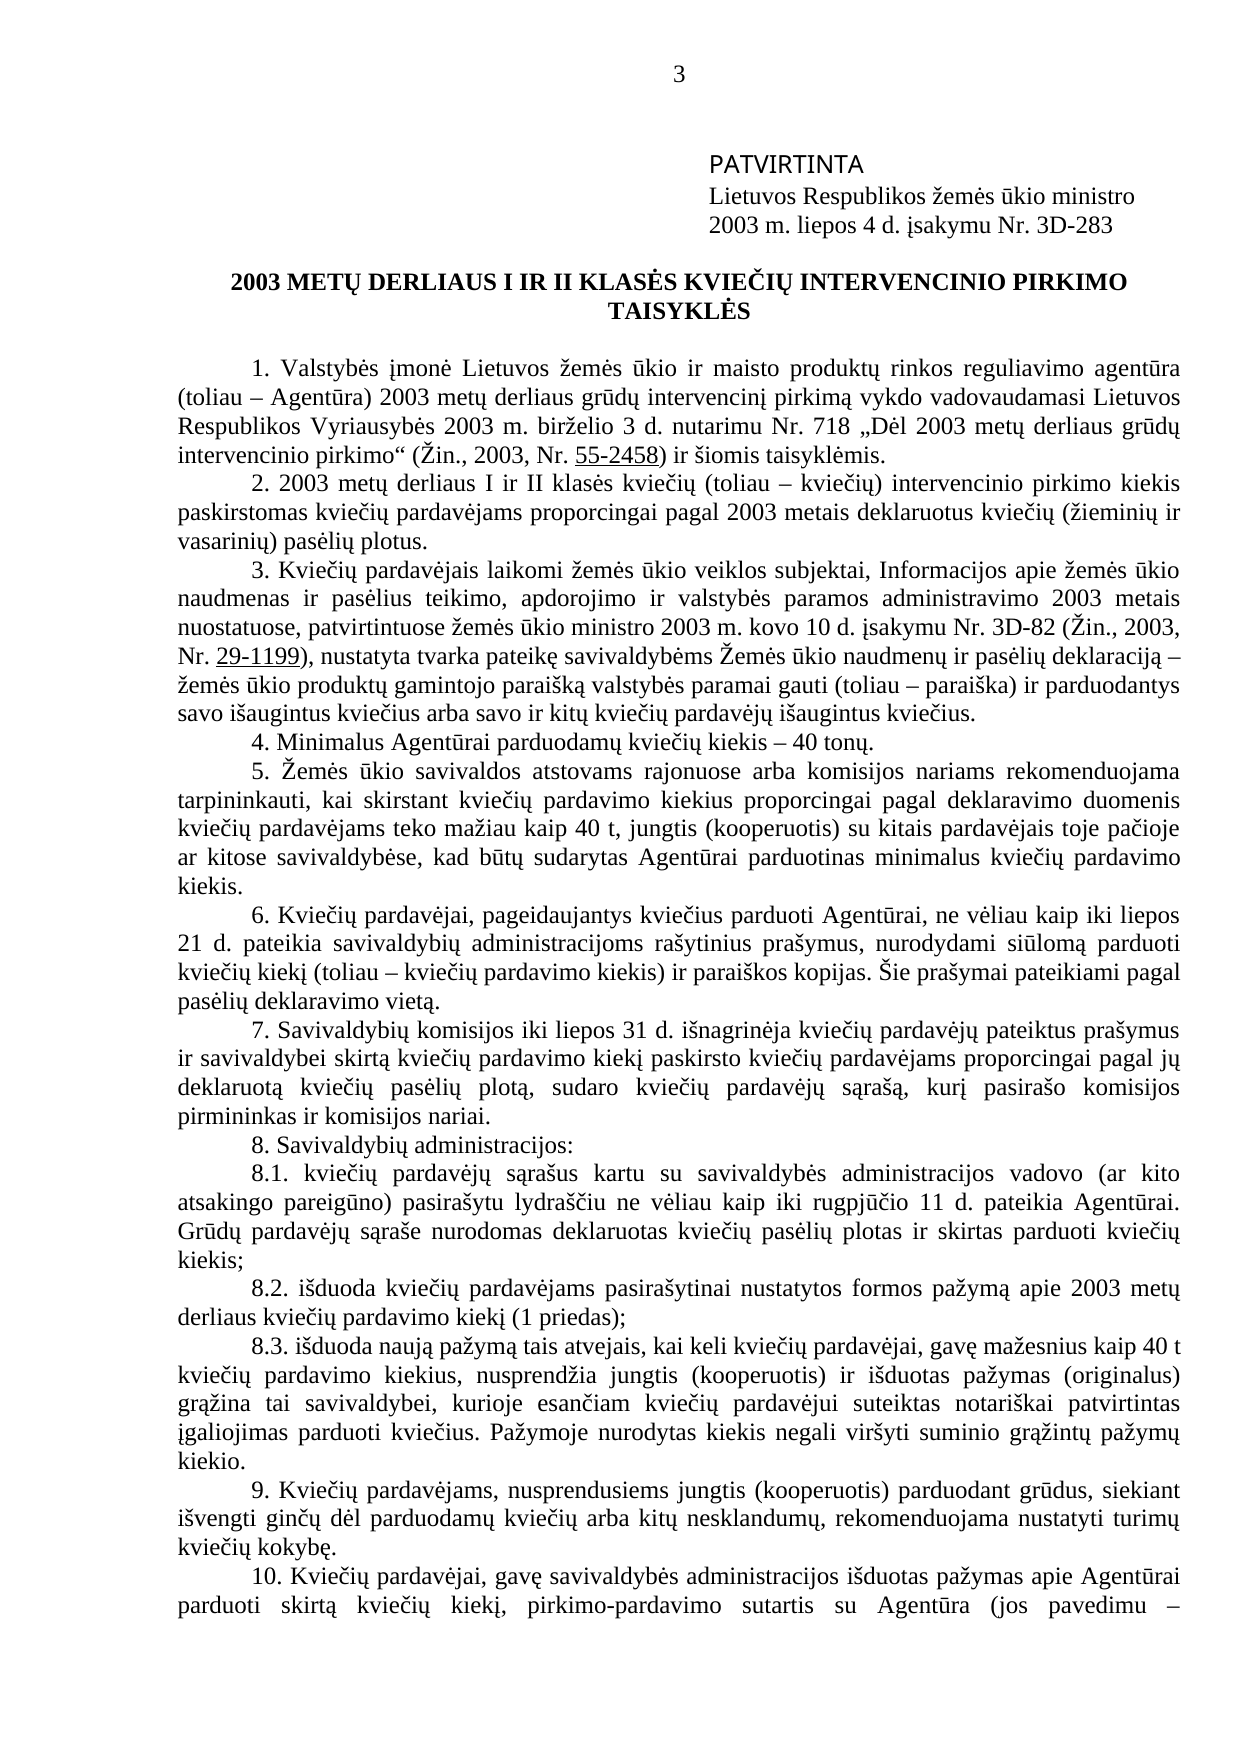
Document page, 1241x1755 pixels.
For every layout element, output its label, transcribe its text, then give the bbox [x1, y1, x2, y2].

text 8.1. kviečių pardavėjų sąrašus kartu su savivaldybės administracijos vadovo (ar kito atsakingo pareigūno) pasirašytu lydraščiu ne vėliau kaip iki rugpjūčio 11 d. pateikia Agentūrai. Grūdų pardavėjų sąraše nurodomas deklaruotas kviečių pasėlių plotas ir skirtas parduoti kviečių kiekis; [177, 1158, 1181, 1273]
text 7. Savivaldybių komisijos iki liepos 31 d. išnagrinėja kviečių pardavėjų pateiktus prašymus ir savivaldybei skirtą kviečių pardavimo kiekį paskirsto kviečių pardavėjams proporcingai pagal jų deklaruotą kviečių pasėlių plotą, sudaro kviečių pardavėjų sąrašą, kurį pasirašo komisijos pirmininkas ir komisijos nariai. [177, 1015, 1181, 1130]
text 3. Kviečių pardavėjais laikomi žemės ūkio veiklos subjektai, Informacijos apie žemės ūkio naudmenas ir pasėlius teikimo, apdorojimo ir valstybės paramos administravimo 2003 metais nuostatuose, patvirtintuose žemės ūkio ministro 2003 m. kovo 10 d. įsakymu Nr. 3D-82 (Žin., 2003, Nr. 29-1199), nustatyta tvarka pateikę savivaldybėms Žemės ūkio naudmenų ir pasėlių deklaraciją – žemės ūkio produktų gamintojo paraišką valstybės paramai gauti (toliau – paraiška) ir parduodantys savo išaugintus kviečius arba savo ir kitų kviečių pardavėjų išaugintus kviečius. [177, 555, 1181, 727]
text 2003 METŲ DERLIAUS I IR II KLASĖS KVIEČIŲ INTERVENCINIO PIRKIMO TAISYKLĖS [177, 267, 1181, 325]
text 8. Savivaldybių administracijos: [177, 1130, 1181, 1158]
text 9. Kviečių pardavėjams, nusprendusiems jungtis (kooperuotis) parduodant grūdus, siekiant išvengti ginčų dėl parduodamų kviečių arba kitų nesklandumų, rekomenduojama nustatyti turimų kviečių kokybę. [177, 1475, 1181, 1561]
text PATVIRTINTA [177, 147, 1181, 181]
text 4. Minimalus Agentūrai parduodamų kviečių kiekis – 40 tonų. [177, 727, 1181, 756]
text 2003 m. liepos 4 d. įsakymu Nr. 3D-283 [177, 210, 1181, 238]
text 8.3. išduoda naują pažymą tais atvejais, kai keli kviečių pardavėjai, gavę mažesnius kaip 40 t kviečių pardavimo kiekius, nusprendžia jungtis (kooperuotis) ir išduotas pažymas (originalus) grąžina tai savivaldybei, kurioje esančiam kviečių pardavėjui suteiktas notariškai patvirtintas įgaliojimas parduoti kviečius. Pažymoje nurodytas kiekis negali viršyti suminio grąžintų pažymų kiekio. [177, 1331, 1181, 1475]
text 2. 2003 metų derliaus I ir II klasės kviečių (toliau – kviečių) intervencinio pirkimo kiekis paskirstomas kviečių pardavėjams proporcingai pagal 2003 metais deklaruotus kviečių (žieminių ir vasarinių) pasėlių plotus. [177, 468, 1181, 555]
text 10. Kviečių pardavėjai, gavę savivaldybės administracijos išduotas pažymas apie Agentūrai parduoti skirtą kviečių kiekį, pirkimo-pardavimo sutartis su Agentūra (jos pavedimu – [177, 1561, 1181, 1618]
text 1. Valstybės įmonė Lietuvos žemės ūkio ir maisto produktų rinkos reguliavimo agentūra (toliau – Agentūra) 2003 metų derliaus grūdų intervencinį pirkimą vykdo vadovaudamasi Lietuvos Respublikos Vyriausybės 2003 m. birželio 3 d. nutarimu Nr. 718 „Dėl 2003 metų derliaus grūdų intervencinio pirkimo“ (Žin., 2003, Nr. 55-2458) ir šiomis taisyklėmis. [177, 353, 1181, 468]
text 8.2. išduoda kviečių pardavėjams pasirašytinai nustatytos formos pažymą apie 2003 metų derliaus kviečių pardavimo kiekį (1 priedas); [177, 1273, 1181, 1331]
text Lietuvos Respublikos žemės ūkio ministro [177, 181, 1181, 210]
text 6. Kviečių pardavėjai, pageidaujantys kviečius parduoti Agentūrai, ne vėliau kaip iki liepos 21 d. pateikia savivaldybių administracijoms rašytinius prašymus, nurodydami siūlomą parduoti kviečių kiekį (toliau – kviečių pardavimo kiekis) ir paraiškos kopijas. Šie prašymai pateikiami pagal pasėlių deklaravimo vietą. [177, 900, 1181, 1015]
text 5. Žemės ūkio savivaldos atstovams rajonuose arba komisijos nariams rekomenduojama tarpininkauti, kai skirstant kviečių pardavimo kiekius proporcingai pagal deklaravimo duomenis kviečių pardavėjams teko mažiau kaip 40 t, jungtis (kooperuotis) su kitais pardavėjais toje pačioje ar kitose savivaldybėse, kad būtų sudarytas Agentūrai parduotinas minimalus kviečių pardavimo kiekis. [177, 756, 1181, 900]
